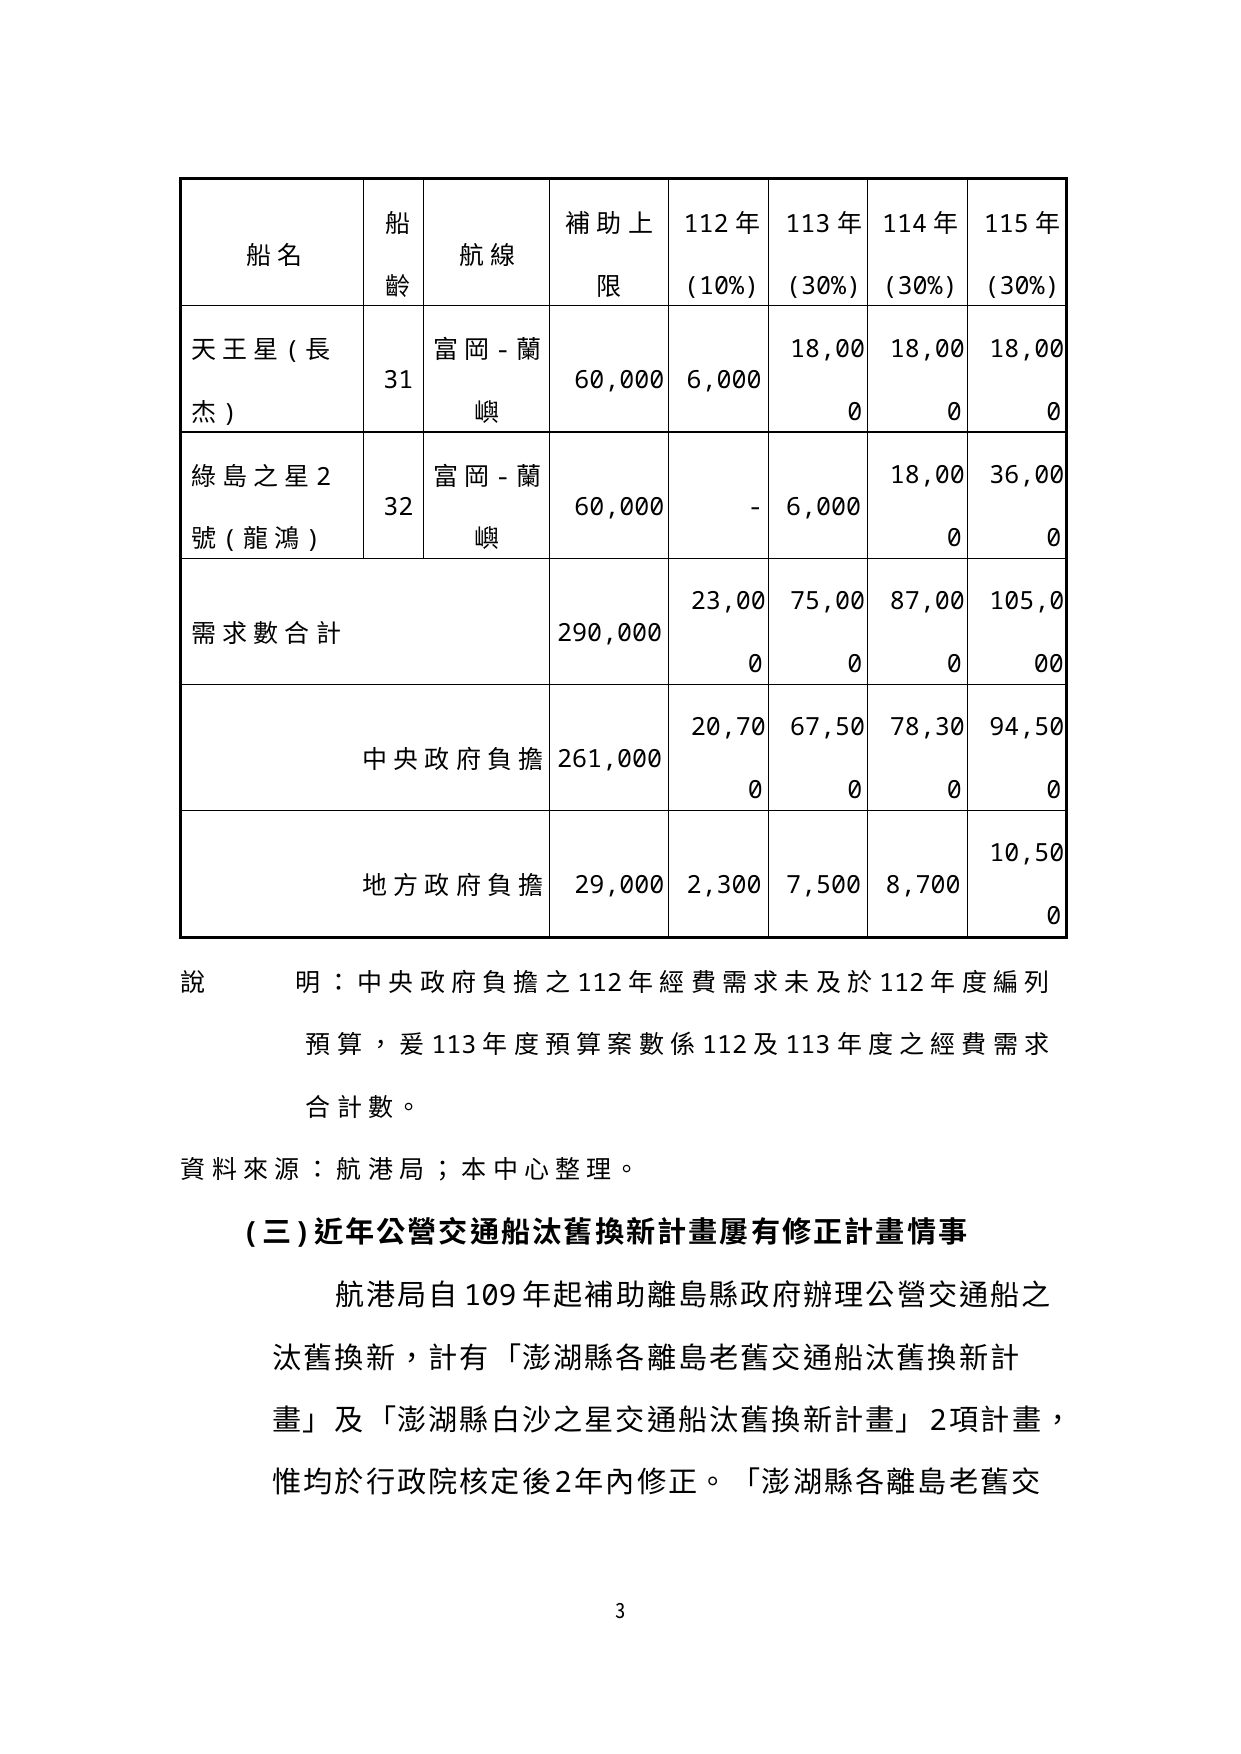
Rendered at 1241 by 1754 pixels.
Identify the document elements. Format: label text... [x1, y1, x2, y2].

table_cell 67,500 [769, 685, 867, 809]
table_cell 23,000 [669, 559, 768, 683]
text (三)近年公營交通船汰舊換新計畫屢有修正計畫情事 [236, 1189, 1063, 1251]
table_cell 中央政府負擔 [182, 685, 549, 809]
table_cell 32 [364, 433, 423, 557]
table_cell 綠島之星2號(龍鴻) [182, 433, 363, 557]
table_cell 富岡-蘭嶼 [424, 433, 549, 557]
table_cell 地方政府負擔 [182, 811, 549, 936]
text 資料來源：航港局；本中心整理。 [174, 1126, 1063, 1189]
table_cell 290,000 [550, 559, 668, 683]
table_cell 6,000 [769, 433, 867, 557]
table_cell 60,000 [550, 306, 668, 431]
table_cell 需求數合計 [182, 559, 549, 683]
table_cell 18,000 [968, 306, 1065, 431]
table_header 航線 [424, 180, 549, 305]
table_cell 7,500 [769, 811, 867, 936]
table_cell 8,700 [868, 811, 967, 936]
table_cell 94,500 [968, 685, 1065, 809]
table_header 114年(30%) [868, 180, 967, 305]
table_header 112年(10%) [669, 180, 768, 305]
table_cell 31 [364, 306, 423, 431]
table_header 船名 [182, 180, 363, 305]
table_cell 60,000 [550, 433, 668, 557]
table_cell 2,300 [669, 811, 768, 936]
table_header 船齡 [364, 180, 423, 305]
table_cell 261,000 [550, 685, 668, 809]
text 航港局自109年起補助離島縣政府辦理公營交通船之汰舊換新，計有「澎湖縣各離島老舊交通船汰舊換新計畫」及「澎湖縣白沙之星交通船汰舊換新計畫」2項計畫，惟均於行政院核定後2年內修正。「澎湖縣各離島老舊交通船汰舊換新計畫」因受COVID-19疫情影響，致延遲船舶零件抵臺期程，爰將結案期程由110年展延至111年；「澎湖縣白沙之星交通船汰舊換新計畫」亦因COVID-19疫情致原物料調漲及國內船廠缺工，暨變更船舶設計等因素修正計畫，將結案期程由111年展延至113年，並將總經費由7,500萬元增至1億322萬8千元(詳表2)。 [266, 1251, 1063, 1501]
table_cell 18,000 [868, 306, 967, 431]
table_header 115年(30%) [968, 180, 1065, 305]
table_cell 18,000 [769, 306, 867, 431]
table_cell - [669, 433, 768, 557]
table_header 補助上限 [550, 180, 668, 305]
table_header 113年(30%) [769, 180, 867, 305]
table_cell 29,000 [550, 811, 668, 936]
table_cell 18,000 [868, 433, 967, 557]
table_cell 天王星(長杰) [182, 306, 363, 431]
table_cell 87,000 [868, 559, 967, 683]
text 說 明：中央政府負擔之112年經費需求未及於112年度編列預算，爰113年度預算案數係112及113年度之經費需求合計數。 [174, 939, 1063, 1126]
table_cell 36,000 [968, 433, 1065, 557]
table_cell 78,300 [868, 685, 967, 809]
table_cell 20,700 [669, 685, 768, 809]
table_cell 富岡-蘭嶼 [424, 306, 549, 431]
table_cell 6,000 [669, 306, 768, 431]
table_cell 75,000 [769, 559, 867, 683]
table_cell 10,500 [968, 811, 1065, 936]
table_cell 105,000 [968, 559, 1065, 683]
